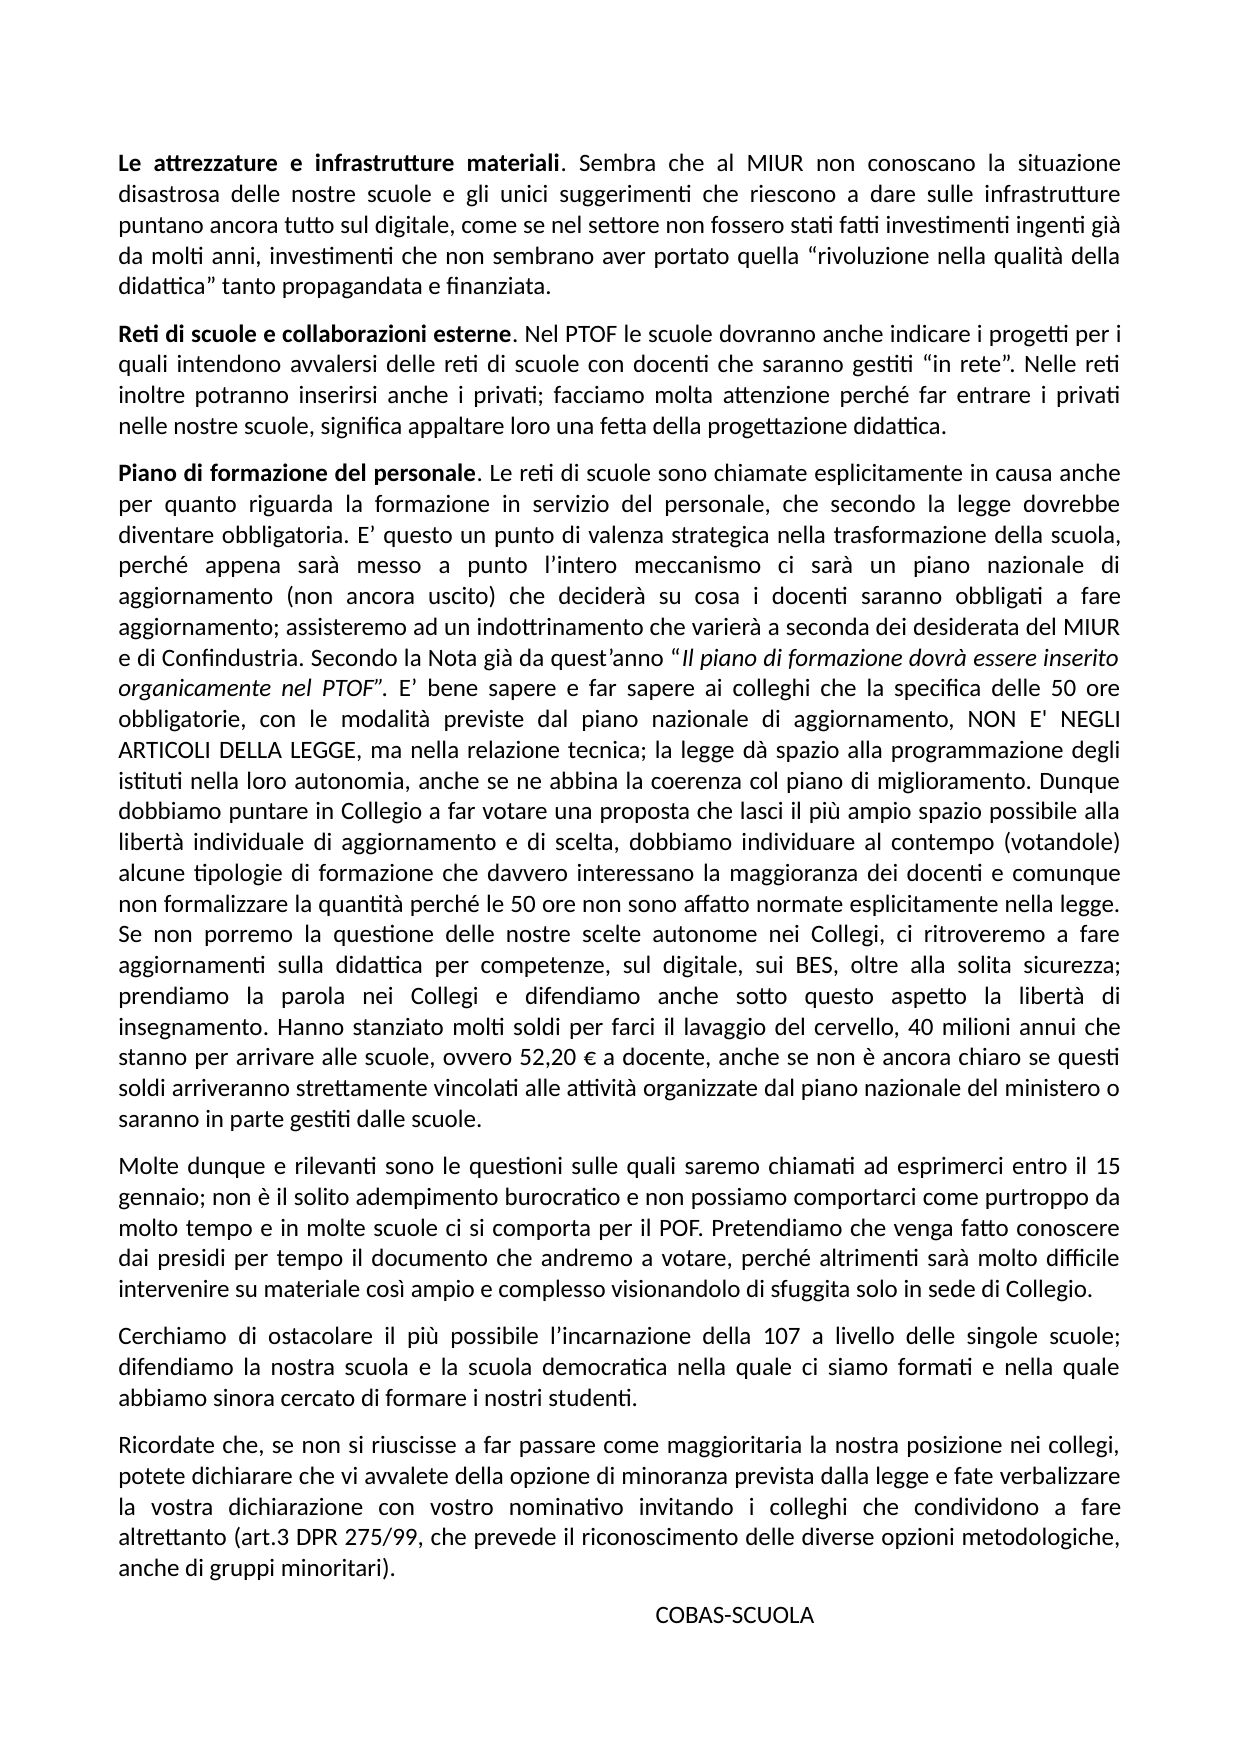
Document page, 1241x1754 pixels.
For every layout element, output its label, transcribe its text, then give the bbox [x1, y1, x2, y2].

text Reti di scuole e collaborazioni esterne. Nel PTOF le scuole dovranno anche indicare i progetti per i quali intendono avvalersi delle reti di scuole con docenti che saranno gestiti “in rete”. Nelle reti inoltre potranno inserirsi anche i privati; facciamo molta attenzione perché far entrare i privati nelle nostre scuole, significa appaltare loro una fetta della progettazione didattica. [118, 318, 1122, 441]
text Ricordate che, se non si riuscisse a far passare come maggioritaria la nostra posizione nei collegi, potete dichiarare che vi avvalete della opzione di minoranza prevista dalla legge e fate verbalizzare la vostra dichiarazione con vostro nominativo invitando i colleghi che condividono a fare altrettanto (art.3 DPR 275/99, che prevede il riconoscimento delle diverse opzioni metodologiche, anche di gruppi minoritari). [118, 1429, 1122, 1583]
text Piano di formazione del personale. Le reti di scuole sono chiamate esplicitamente in causa anche per quanto riguarda la formazione in servizio del personale, che secondo la legge dovrebbe diventare obbligatoria. E’ questo un punto di valenza strategica nella trasformazione della scuola, perché appena sarà messo a punto l’intero meccanismo ci sarà un piano nazionale di aggiornamento (non ancora uscito) che deciderà su cosa i docenti saranno obbligati a fare aggiornamento; assisteremo ad un indottrinamento che varierà a seconda dei desiderata del MIUR e di Confindustria. Secondo la Nota già da quest’anno “Il piano di formazione dovrà essere inserito organicamente nel PTOF”. E’ bene sapere e far sapere ai colleghi che la specifica delle 50 ore obbligatorie, con le modalità previste dal piano nazionale di aggiornamento, NON E' NEGLI ARTICOLI DELLA LEGGE, ma nella relazione tecnica; la legge dà spazio alla programmazione degli istituti nella loro autonomia, anche se ne abbina la coerenza col piano di miglioramento. Dunque dobbiamo puntare in Collegio a far votare una proposta che lasci il più ampio spazio possibile alla libertà individuale di aggiornamento e di scelta, dobbiamo individuare al contempo (votandole) alcune tipologie di formazione che davvero interessano la maggioranza dei docenti e comunque non formalizzare la quantità perché le 50 ore non sono affatto normate esplicitamente nella legge. Se non porremo la questione delle nostre scelte autonome nei Collegi, ci ritroveremo a fare aggiornamenti sulla didattica per competenze, sul digitale, sui BES, oltre alla solita sicurezza; prendiamo la parola nei Collegi e difendiamo anche sotto questo aspetto la libertà di insegnamento. Hanno stanziato molti soldi per farci il lavaggio del cervello, 40 milioni annui che stanno per arrivare alle scuole, ovvero 52,20 € a docente, anche se non è ancora chiaro se questi soldi arriveranno strettamente vincolati alle attività organizzate dal piano nazionale del ministero o saranno in parte gestiti dalle scuole. [118, 457, 1122, 1133]
text Le attrezzature e infrastrutture materiali. Sembra che al MIUR non conoscano la situazione disastrosa delle nostre scuole e gli unici suggerimenti che riescono a dare sulle infrastrutture puntano ancora tutto sul digitale, come se nel settore non fossero stati fatti investimenti ingenti già da molti anni, investimenti che non sembrano aver portato quella “rivoluzione nella qualità della didattica” tanto propagandata e finanziata. [118, 148, 1122, 301]
text COBAS-SCUOLA [118, 1600, 1122, 1630]
text Cerchiamo di ostacolare il più possibile l’incarnazione della 107 a livello delle singole scuole; difendiamo la nostra scuola e la scuola democratica nella quale ci siamo formati e nella quale abbiamo sinora cercato di formare i nostri studenti. [118, 1321, 1122, 1412]
text Molte dunque e rilevanti sono le questioni sulle quali saremo chiamati ad esprimerci entro il 15 gennaio; non è il solito adempimento burocratico e non possiamo comportarci come purtroppo da molto tempo e in molte scuole ci si comporta per il POF. Pretendiamo che venga fatto conoscere dai presidi per tempo il documento che andremo a votare, perché altrimenti sarà molto difficile intervenire su materiale così ampio e complesso visionandolo di sfuggita solo in sede di Collegio. [118, 1150, 1122, 1304]
